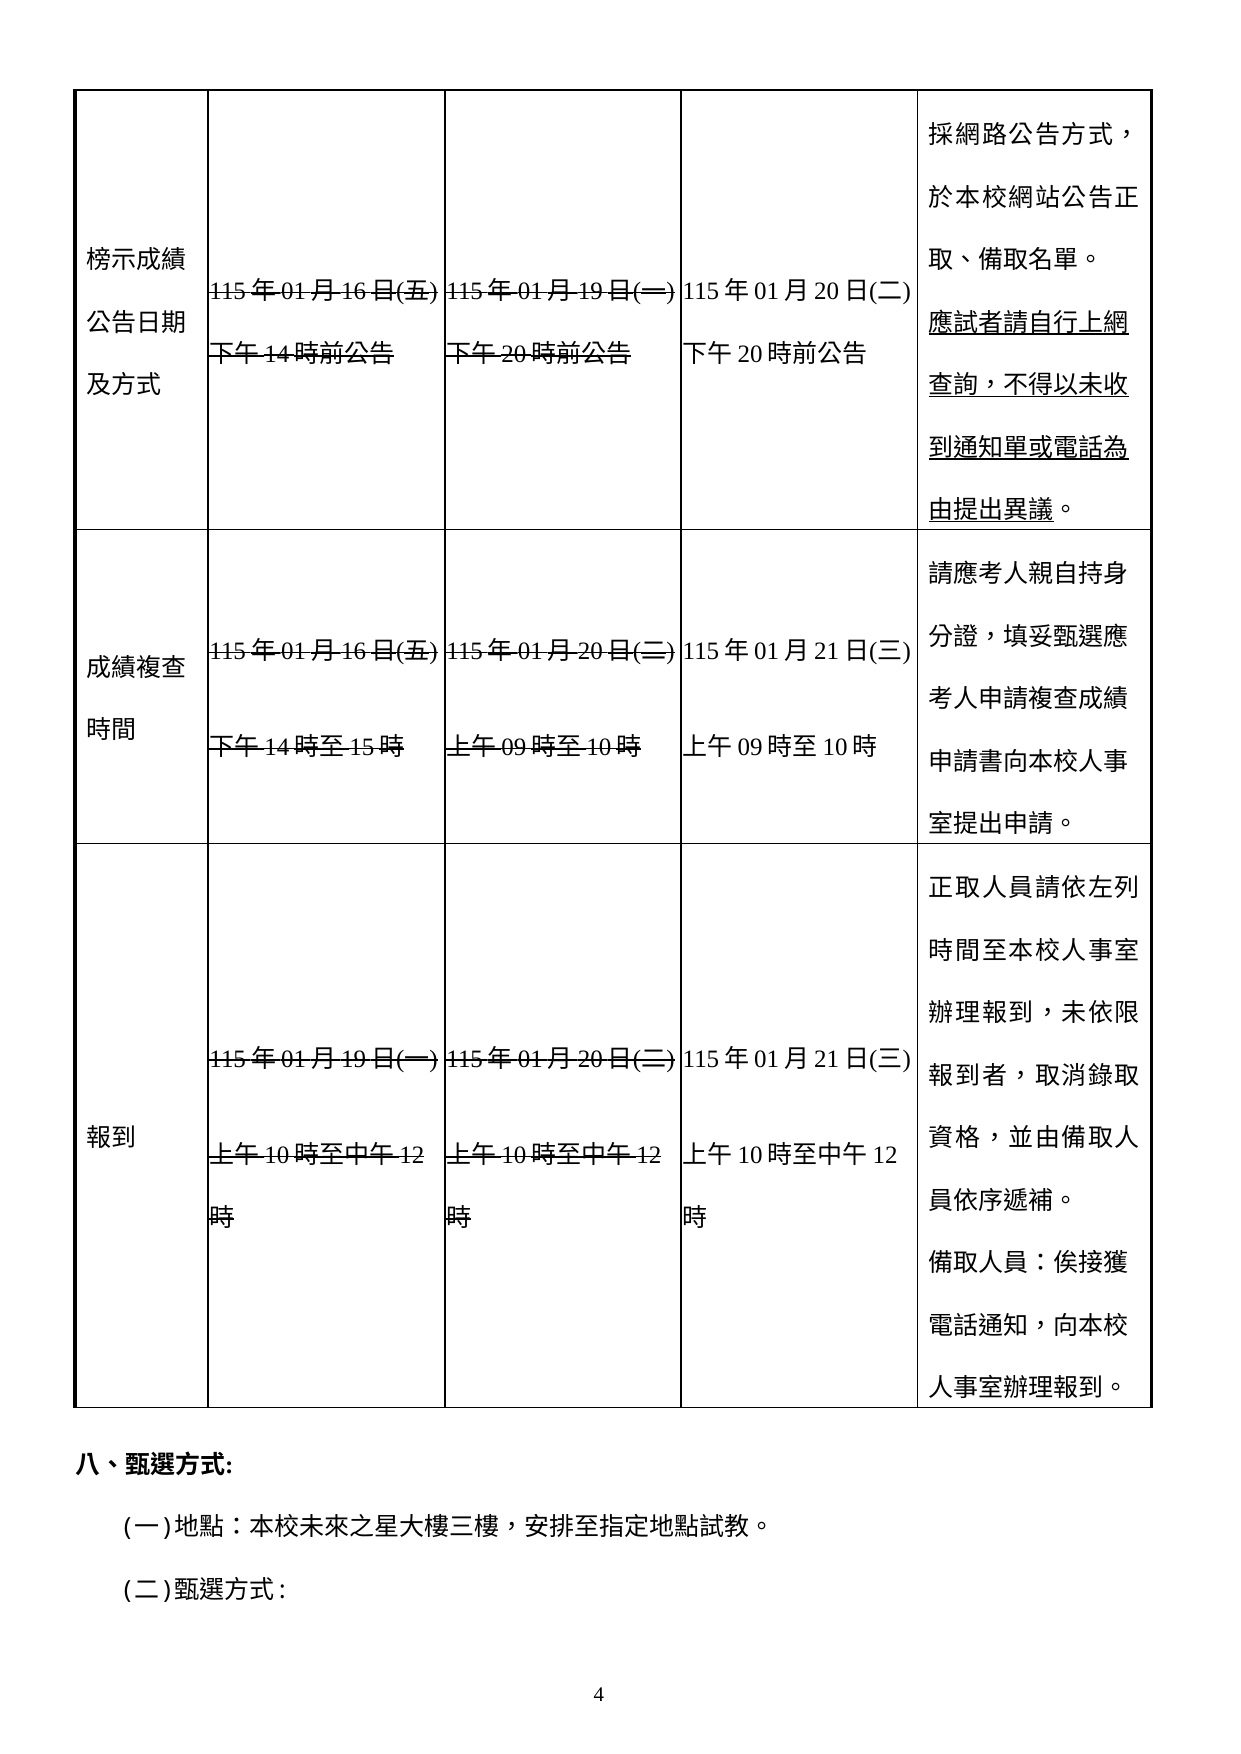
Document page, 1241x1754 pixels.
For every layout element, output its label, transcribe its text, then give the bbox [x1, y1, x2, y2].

table_cell 115年01月19日(一) 下午20時前公告 [446, 91, 680, 528]
text 八、甄選方式: [75, 1421, 1122, 1483]
table_cell 報到 [77, 844, 207, 1407]
table_cell 115年01月20日(二) 上午10時至中午12時 [446, 844, 680, 1407]
text (二)甄選方式: [119, 1546, 1122, 1608]
table_cell 採網路公告方式，於本校網站公告正取、備取名單。 應試者請自行上網查詢，不得以未收到通知單或電話為由提出異議。 [918, 91, 1150, 528]
table_cell 115年01月21日(三) 上午09時至10時 [682, 530, 917, 842]
table_cell 正取人員請依左列時間至本校人事室辦理報到，未依限報到者，取消錄取資格，並由備取人員依序遞補。 備取人員：俟接獲電話通知，向本校人事室辦理報到。 [918, 844, 1150, 1407]
table_cell 115年01月19日(一) 上午10時至中午12時 [209, 844, 444, 1407]
table_cell 榜示成績公告日期及方式 [77, 91, 207, 528]
table_cell 成績複查時間 [77, 530, 207, 842]
table_cell 115年01月20日(二) 下午20時前公告 [682, 91, 917, 528]
table_cell 115年01月16日(五) 下午14時前公告 [209, 91, 444, 528]
table_cell 請應考人親自持身分證，填妥甄選應考人申請複查成績申請書向本校人事室提出申請。 [918, 530, 1150, 842]
table_cell 115年01月20日(二) 上午09時至10時 [446, 530, 680, 842]
text (一)地點：本校未來之星大樓三樓，安排至指定地點試教。 [119, 1483, 1122, 1546]
table_cell 115年01月16日(五) 下午14時至15時 [209, 530, 444, 842]
table_cell 115年01月21日(三) 上午10時至中午12時 [682, 844, 917, 1407]
